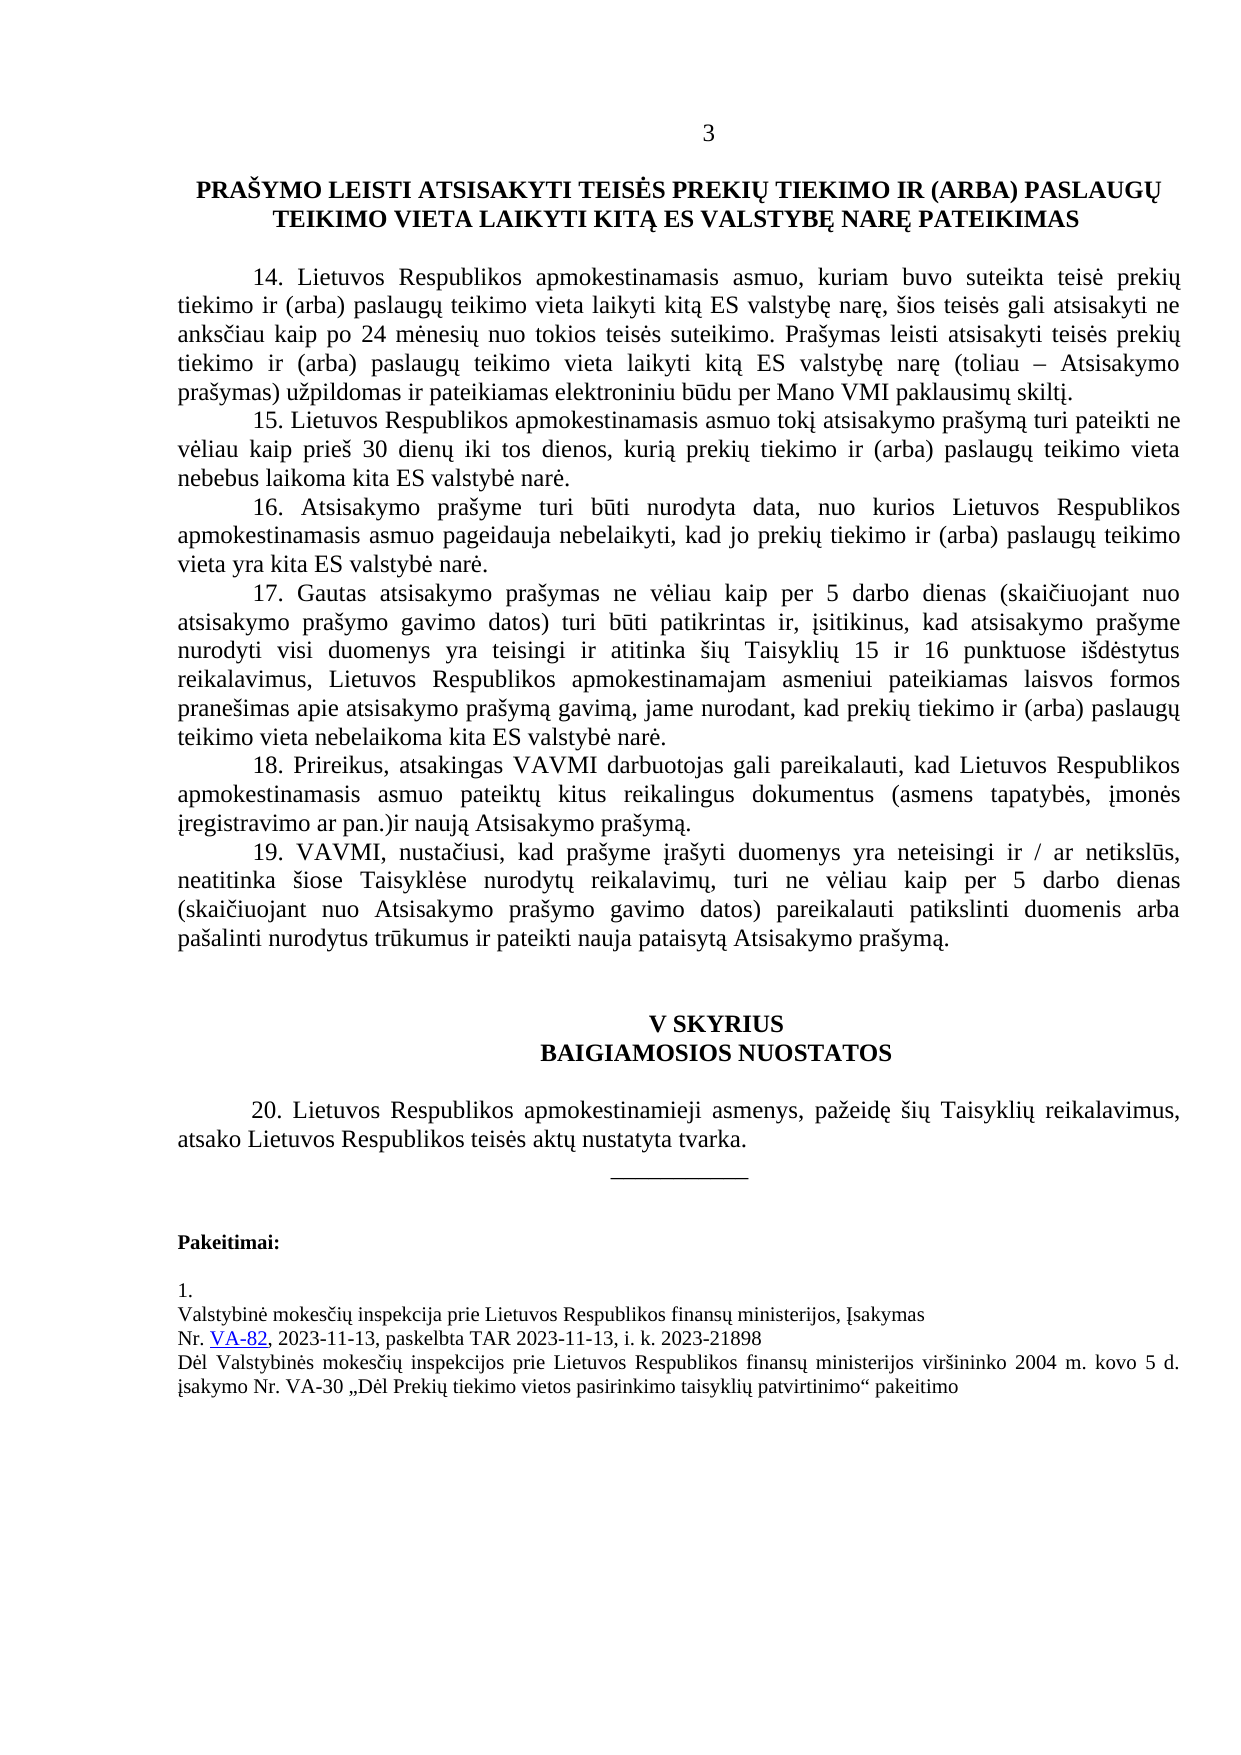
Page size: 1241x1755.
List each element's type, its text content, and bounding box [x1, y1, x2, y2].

text Pakeitimai: [177, 1230, 1181, 1254]
text Dėl Valstybinės mokesčių inspekcijos prie Lietuvos Respublikos finansų ministerijos viršininko 2004 m. kovo 5 d. įsakymo Nr. VA-30 „Dėl Prekių tiekimo vietos pasirinkimo taisyklių patvirtinimo“ pakeitimo [177, 1350, 1181, 1398]
text ___________ [177, 1153, 1181, 1182]
text Valstybinė mokesčių inspekcija prie Lietuvos Respublikos finansų ministerijos, Įsakymas [177, 1302, 1181, 1326]
text 14. Lietuvos Respublikos apmokestinamasis asmuo, kuriam buvo suteikta teisė prekių tiekimo ir (arba) paslaugų teikimo vieta laikyti kitą ES valstybę narę, šios teisės gali atsisakyti ne anksčiau kaip po 24 mėnesių nuo tokios teisės suteikimo. Prašymas leisti atsisakyti teisės prekių tiekimo ir (arba) paslaugų teikimo vieta laikyti kitą ES valstybę narę (toliau – Atsisakymo prašymas) užpildomas ir pateikiamas elektroniniu būdu per Mano VMI paklausimų skiltį. [177, 262, 1181, 406]
text 17. Gautas atsisakymo prašymas ne vėliau kaip per 5 darbo dienas (skaičiuojant nuo atsisakymo prašymo gavimo datos) turi būti patikrintas ir, įsitikinus, kad atsisakymo prašyme nurodyti visi duomenys yra teisingi ir atitinka šių Taisyklių 15 ir 16 punktuose išdėstytus reikalavimus, Lietuvos Respublikos apmokestinamajam asmeniui pateikiamas laisvos formos pranešimas apie atsisakymo prašymą gavimą, jame nurodant, kad prekių tiekimo ir (arba) paslaugų teikimo vieta nebelaikoma kita ES valstybė narė. [177, 578, 1181, 751]
text 1. [177, 1278, 1181, 1302]
text 18. Prireikus, atsakingas VAVMI darbuotojas gali pareikalauti, kad Lietuvos Respublikos apmokestinamasis asmuo pateiktų kitus reikalingus dokumentus (asmens tapatybės, įmonės įregistravimo ar pan.)ir naują Atsisakymo prašymą. [177, 751, 1181, 837]
text 19. VAVMI, nustačiusi, kad prašyme įrašyti duomenys yra neteisingi ir / ar netikslūs, neatitinka šiose Taisyklėse nurodytų reikalavimų, turi ne vėliau kaip per 5 darbo dienas (skaičiuojant nuo Atsisakymo prašymo gavimo datos) pareikalauti patikslinti duomenis arba pašalinti nurodytus trūkumus ir pateikti nauja pataisytą Atsisakymo prašymą. [177, 837, 1181, 952]
text PRAŠYMO LEISTI ATSISAKYTI TEISĖS PREKIŲ TIEKIMO IR (ARBA) PASLAUGŲ TEIKIMO VIETA LAIKYTI KITĄ ES VALSTYBĘ NARĘ PATEIKIMAS [177, 176, 1181, 233]
text 15. Lietuvos Respublikos apmokestinamasis asmuo tokį atsisakymo prašymą turi pateikti ne vėliau kaip prieš 30 dienų iki tos dienos, kurią prekių tiekimo ir (arba) paslaugų teikimo vieta nebebus laikoma kita ES valstybė narė. [177, 406, 1181, 492]
text BAIGIAMOSIOS NUOSTATOS [177, 1038, 1181, 1067]
text V SKYRIUS [177, 1009, 1181, 1038]
text Nr. VA-82, 2023-11-13, paskelbta TAR 2023-11-13, i. k. 2023-21898 [177, 1326, 1181, 1350]
text 20. Lietuvos Respublikos apmokestinamieji asmenys, pažeidę šių Taisyklių reikalavimus, atsako Lietuvos Respublikos teisės aktų nustatyta tvarka. [177, 1096, 1181, 1153]
text 16. Atsisakymo prašyme turi būti nurodyta data, nuo kurios Lietuvos Respublikos apmokestinamasis asmuo pageidauja nebelaikyti, kad jo prekių tiekimo ir (arba) paslaugų teikimo vieta yra kita ES valstybė narė. [177, 492, 1181, 578]
